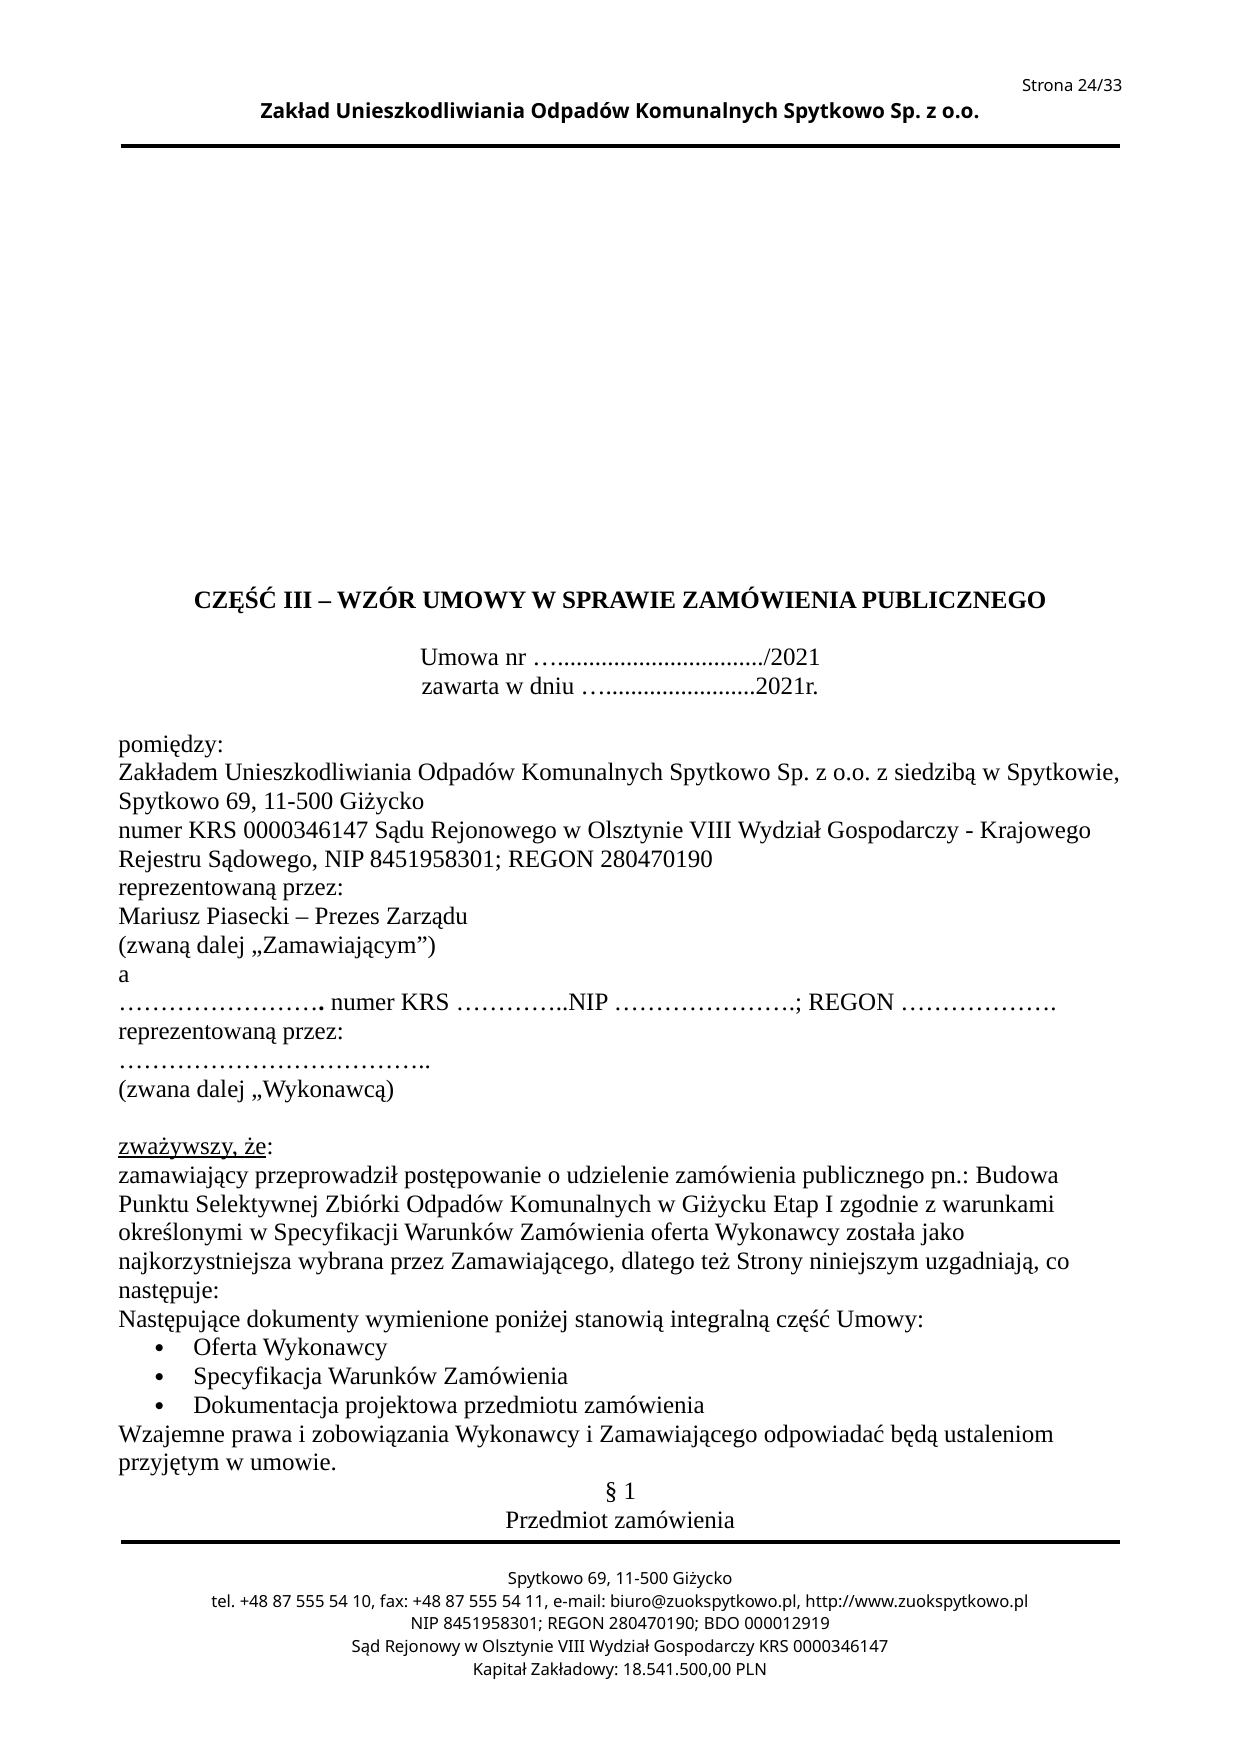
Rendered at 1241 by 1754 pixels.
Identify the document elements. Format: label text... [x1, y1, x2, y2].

text (zwana dalej „Wykonawcą) [118, 1074, 1122, 1102]
text a [118, 959, 1122, 987]
text Następujące dokumenty wymienione poniżej stanowią integralną część Umowy: [118, 1304, 1122, 1332]
text pomiędzy: [118, 729, 1122, 757]
text reprezentowaną przez: [118, 872, 1122, 901]
text ……………………. numer KRS …………..NIP ………………….; REGON ………………. [118, 987, 1122, 1016]
text § 1 [118, 1476, 1122, 1505]
text numer KRS 0000346147 Sądu Rejonowego w Olsztynie VIII Wydział Gospodarczy - Krajowego Rejestru Sądowego, NIP 8451958301; REGON 280470190 [118, 815, 1122, 872]
text CZĘŚĆ III – WZÓR UMOWY W SPRAWIE ZAMÓWIENIA PUBLICZNEGO [118, 585, 1122, 614]
text zamawiający przeprowadził postępowanie o udzielenie zamówienia publicznego pn.: Budowa Punktu Selektywnej Zbiórki Odpadów Komunalnych w Giżycku Etap I zgodnie z warunkami określonymi w Specyfikacji Warunków Zamówienia oferta Wykonawcy została jako najkorzystniejsza wybrana przez Zamawiającego, dlatego też Strony niniejszym uzgadniają, co następuje: [118, 1160, 1122, 1304]
text zawarta w dniu …........................2021r. [118, 671, 1122, 700]
text Wzajemne prawa i zobowiązania Wykonawcy i Zamawiającego odpowiadać będą ustaleniom przyjętym w umowie. [118, 1419, 1122, 1476]
text Mariusz Piasecki – Prezes Zarządu [118, 901, 1122, 930]
text ……………………………….. [118, 1045, 1122, 1074]
list Specyfikacja Warunków Zamówienia [156, 1361, 1122, 1390]
list Oferta Wykonawcy [156, 1332, 1122, 1361]
text (zwaną dalej „Zamawiającym”) [118, 930, 1122, 959]
text Umowa nr …................................./2021 [118, 642, 1122, 671]
text zważywszy, że: [118, 1131, 1122, 1160]
list Dokumentacja projektowa przedmiotu zamówienia [156, 1390, 1122, 1419]
text Zakładem Unieszkodliwiania Odpadów Komunalnych Spytkowo Sp. z o.o. z siedzibą w Spytkowie, Spytkowo 69, 11-500 Giżycko [118, 757, 1122, 815]
text Przedmiot zamówienia [118, 1505, 1122, 1534]
text reprezentowaną przez: [118, 1016, 1122, 1045]
